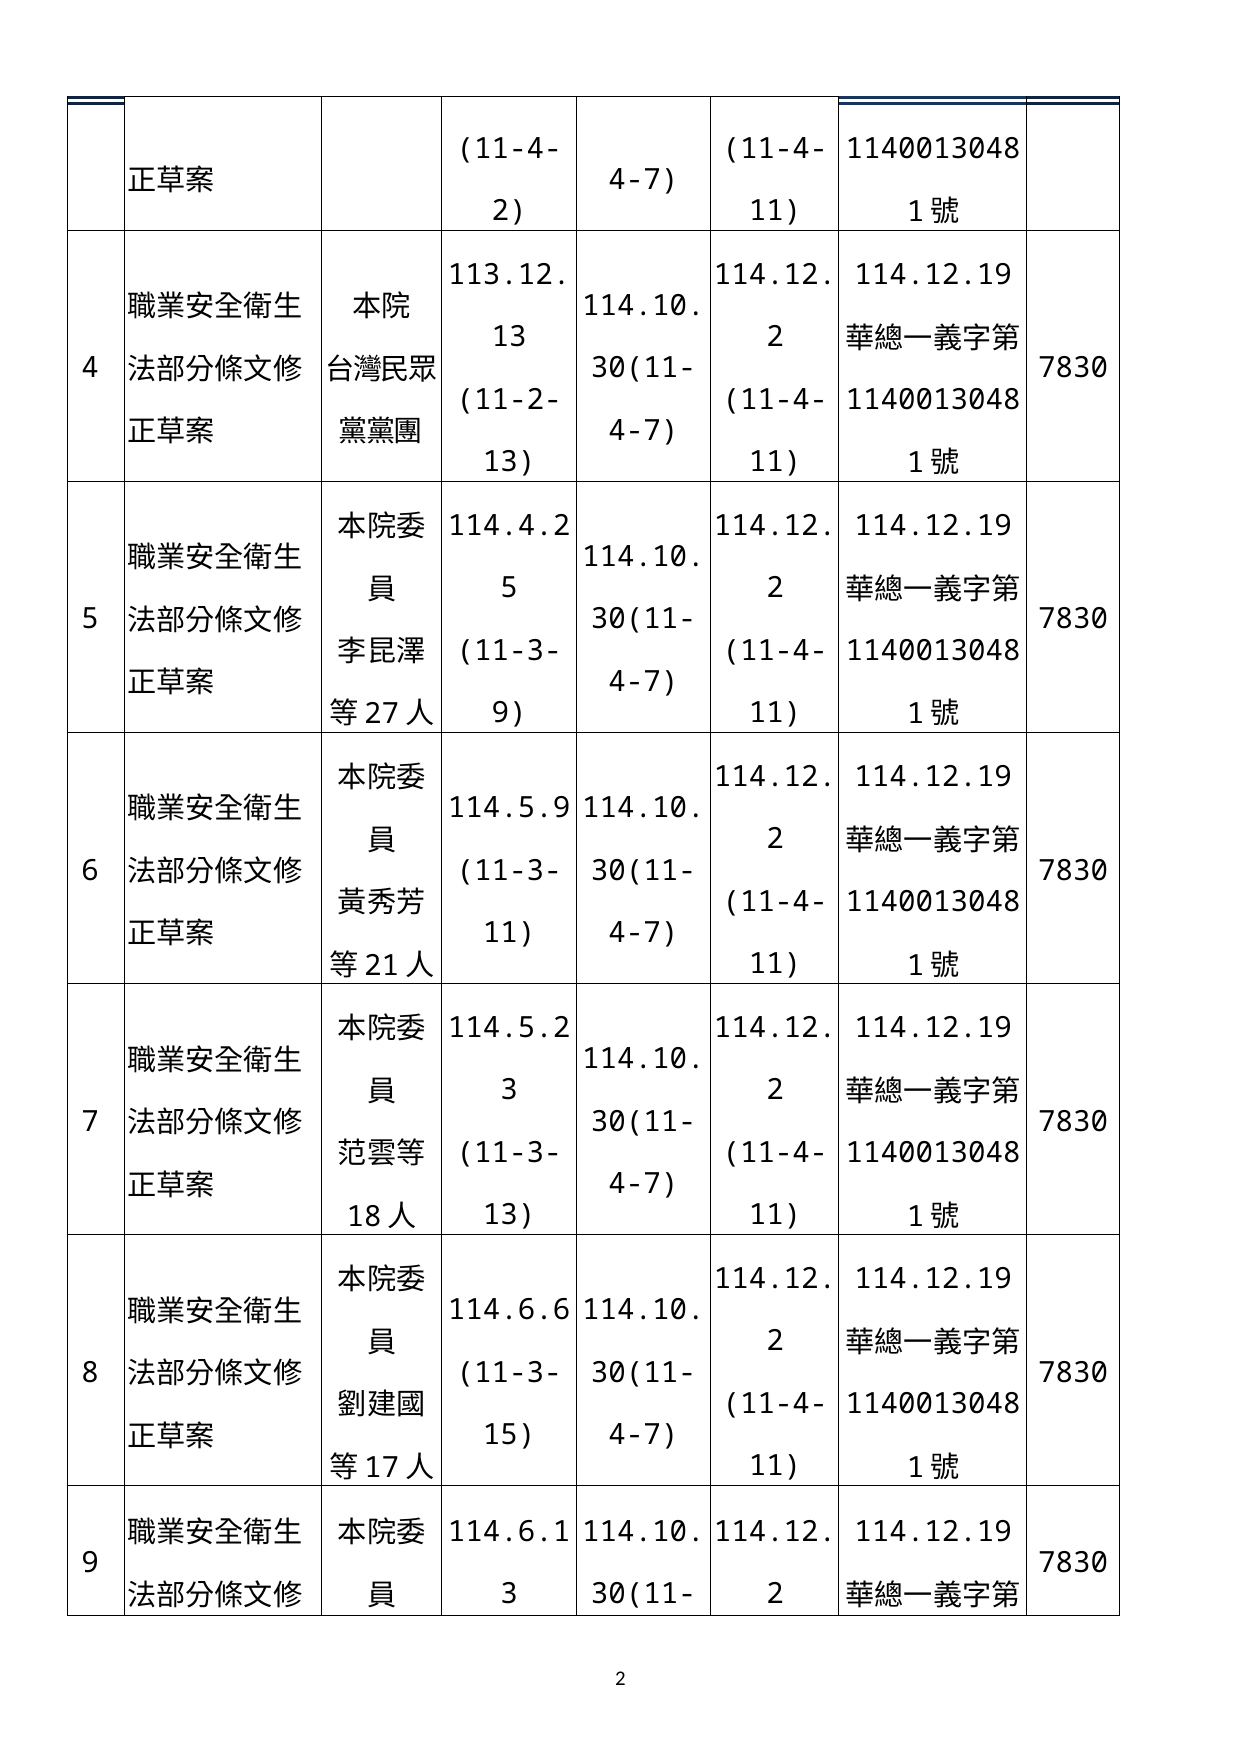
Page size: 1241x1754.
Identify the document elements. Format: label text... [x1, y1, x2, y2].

table_cell 職業安全衛生法部分條文修 [125, 1486, 321, 1615]
table_cell 114.12.2 (11-4-11) [711, 733, 838, 983]
table_cell 113.12.13 (11-2-13) [442, 231, 576, 481]
table_cell 114.12.19 華總一義字第 11400130481號 [839, 733, 1026, 983]
table_cell [1027, 105, 1119, 230]
table_cell 7830 [1027, 1235, 1119, 1485]
table_cell 114.12.2 [711, 1486, 838, 1615]
table_cell 114.12.19 華總一義字第 11400130481號 [839, 984, 1026, 1234]
table_cell (11-4-11) [711, 97, 838, 230]
table_cell 114.10.30(11-4-7) [577, 1235, 710, 1485]
table_cell 正草案 [125, 97, 321, 230]
table_cell 114.10.30(11-4-7) [577, 984, 710, 1234]
table_cell 本院委員 范雲等18人 [322, 984, 441, 1234]
table_cell 本院委員 黃秀芳等21人 [322, 733, 441, 983]
table_cell 114.6.13 [442, 1486, 576, 1615]
table_cell [68, 1486, 124, 1615]
table_cell 7830 [1027, 1486, 1119, 1615]
table_cell [68, 105, 124, 230]
table_cell 11400130481號 [839, 105, 1026, 230]
table_cell 114.12.19 華總一義字第 11400130481號 [839, 482, 1026, 732]
table_cell 114.10.30(11-4-7) [577, 231, 710, 481]
table_cell 本院委員 劉建國等17人 [322, 1235, 441, 1485]
table_cell 114.6.6 (11-3-15) [442, 1235, 576, 1485]
table_cell 114.10.30(11-4-7) [577, 733, 710, 983]
table_cell [68, 984, 124, 1234]
table_cell 114.5.9 (11-3-11) [442, 733, 576, 983]
table_cell 114.12.2 (11-4-11) [711, 984, 838, 1234]
table_cell 7830 [1027, 733, 1119, 983]
table_cell 7830 [1027, 231, 1119, 481]
table_cell [68, 733, 124, 983]
table_cell [322, 97, 441, 230]
table_cell 114.10.30(11-4-7) [577, 482, 710, 732]
table_cell 職業安全衛生法部分條文修正草案 [125, 482, 321, 732]
table_cell [68, 482, 124, 732]
table_cell 本院 台灣民眾黨黨團 [322, 231, 441, 481]
table_cell 114.10.30(11- [577, 1486, 710, 1615]
table_cell [68, 1235, 124, 1485]
table_cell 職業安全衛生法部分條文修正草案 [125, 1235, 321, 1485]
table_cell 職業安全衛生法部分條文修正草案 [125, 984, 321, 1234]
table_cell 4-7) [577, 97, 710, 230]
table_cell 本院委員 [322, 1486, 441, 1615]
table_cell 114.12.19 華總一義字第 [839, 1486, 1026, 1615]
table_cell 職業安全衛生法部分條文修正草案 [125, 231, 321, 481]
table_cell 職業安全衛生法部分條文修正草案 [125, 733, 321, 983]
table_cell 114.12.19 華總一義字第 11400130481號 [839, 231, 1026, 481]
table_cell 114.12.2 (11-4-11) [711, 482, 838, 732]
table_cell 7830 [1027, 482, 1119, 732]
table_cell (11-4-2) [442, 97, 576, 230]
table_cell 本院委員 李昆澤等27人 [322, 482, 441, 732]
table_cell 114.5.23 (11-3-13) [442, 984, 576, 1234]
table_cell 114.12.2 (11-4-11) [711, 231, 838, 481]
table_cell 114.12.2 (11-4-11) [711, 1235, 838, 1485]
table_cell [68, 231, 124, 481]
table_cell 114.4.25 (11-3-9) [442, 482, 576, 732]
table_cell 114.12.19 華總一義字第 11400130481號 [839, 1235, 1026, 1485]
table_cell 7830 [1027, 984, 1119, 1234]
